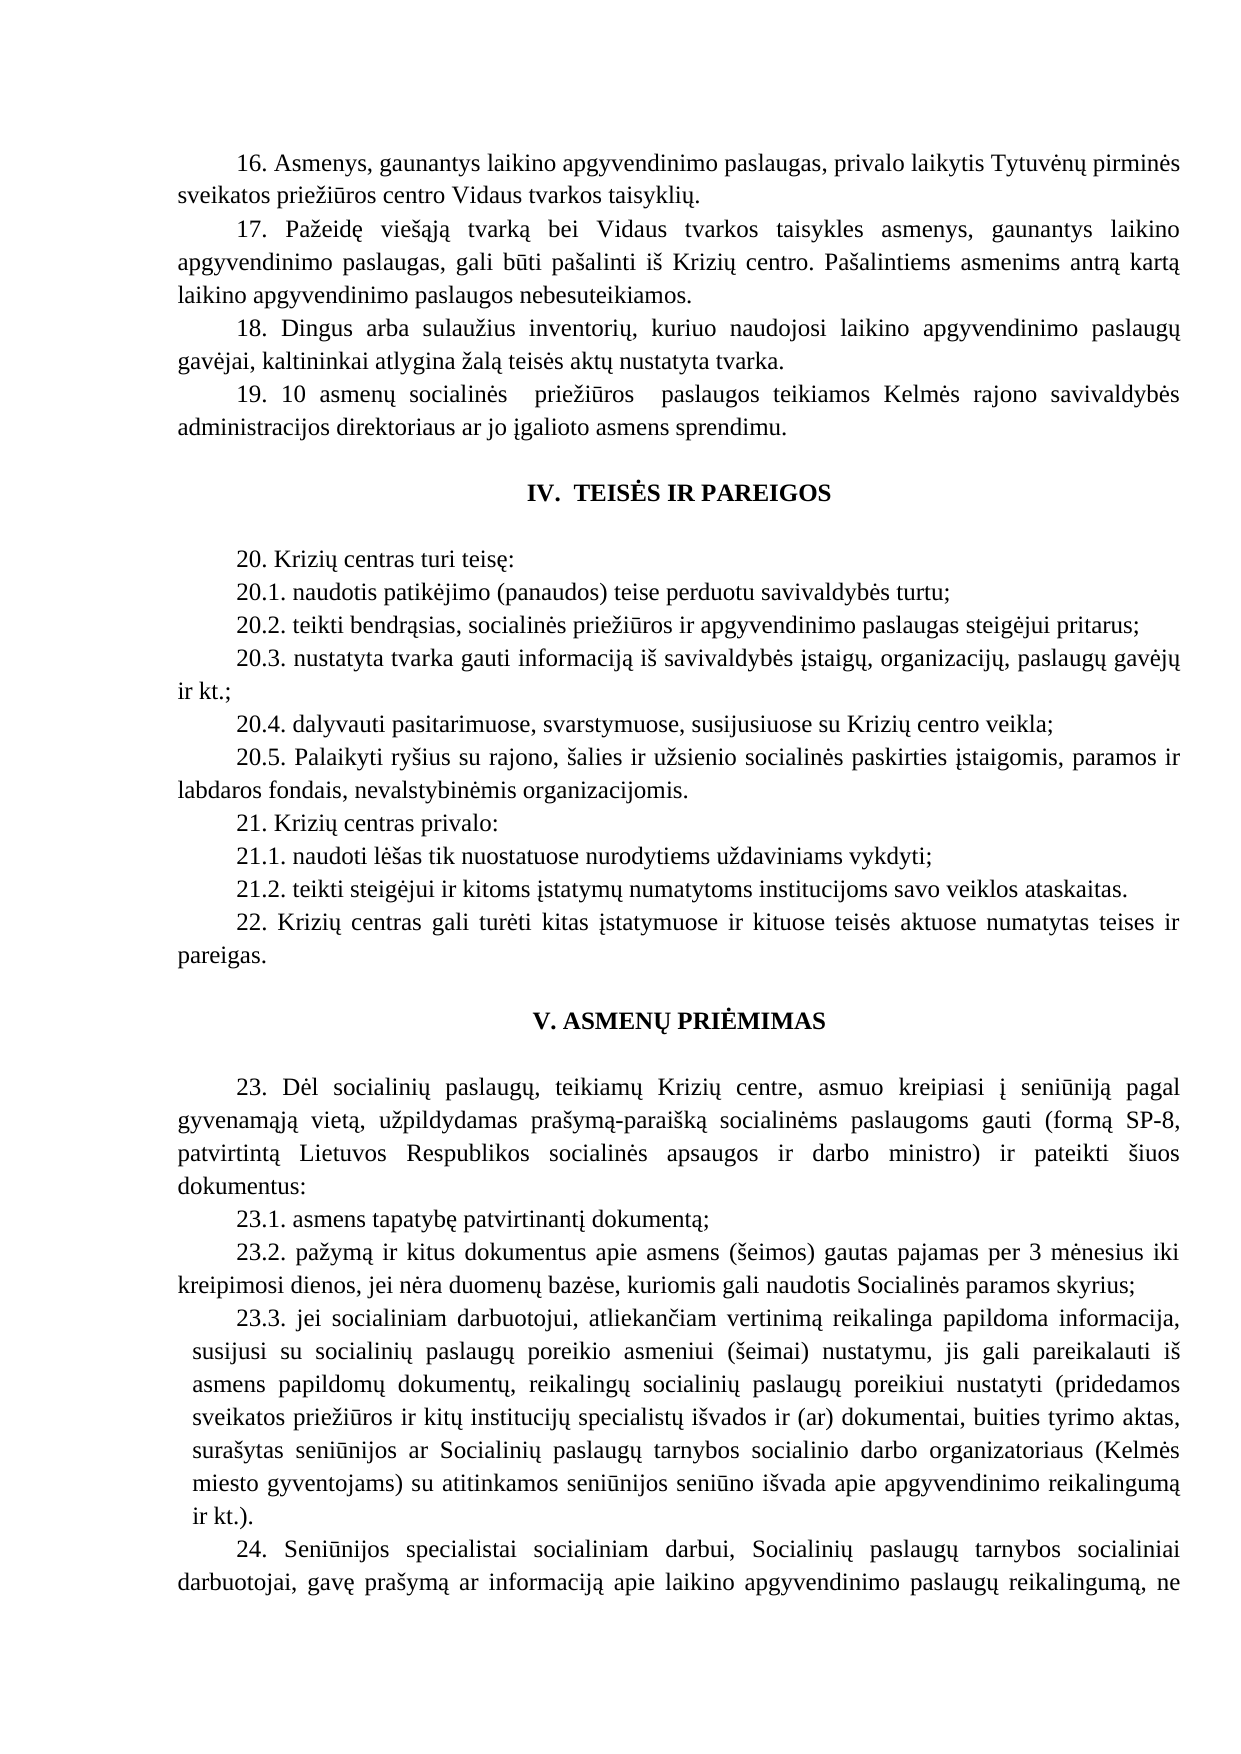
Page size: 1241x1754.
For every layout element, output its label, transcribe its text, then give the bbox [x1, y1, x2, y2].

text 23.1. asmens tapatybę patvirtinantį dokumentą; [177, 1204, 1181, 1233]
text 18. Dingus arba sulaužius inventorių, kuriuo naudojosi laikino apgyvendinimo paslaugų gavėjai, kaltininkai atlygina žalą teisės aktų nustatyta tvarka. [177, 313, 1181, 374]
text 23.2. pažymą ir kitus dokumentus apie asmens (šeimos) gautas pajamas per 3 mėnesius iki kreipimosi dienos, jei nėra duomenų bazėse, kuriomis gali naudotis Socialinės paramos skyrius; [177, 1237, 1181, 1299]
text IV. TEISĖS IR PAREIGOS [177, 478, 1181, 507]
text 24. Seniūnijos specialistai socialiniam darbui, Socialinių paslaugų tarnybos socialiniai darbuotojai, gavę prašymą ar informaciją apie laikino apgyvendinimo paslaugų reikalingumą, ne [177, 1534, 1181, 1596]
text 20.4. dalyvauti pasitarimuose, svarstymuose, susijusiuose su Krizių centro veikla; [177, 709, 1181, 738]
text 20.3. nustatyta tvarka gauti informaciją iš savivaldybės įstaigų, organizacijų, paslaugų gavėjų ir kt.; [177, 643, 1181, 705]
text 22. Krizių centras gali turėti kitas įstatymuose ir kituose teisės aktuose numatytas teises ir pareigas. [177, 907, 1181, 969]
text 21.2. teikti steigėjui ir kitoms įstatymų numatytoms institucijoms savo veiklos ataskaitas. [177, 874, 1181, 903]
text 21. Krizių centras privalo: [177, 808, 1181, 837]
text 20.5. Palaikyti ryšius su rajono, šalies ir užsienio socialinės paskirties įstaigomis, paramos ir labdaros fondais, nevalstybinėmis organizacijomis. [177, 742, 1181, 804]
text V. ASMENŲ PRIĖMIMAS [177, 1006, 1181, 1035]
text 20.2. teikti bendrąsias, socialinės priežiūros ir apgyvendinimo paslaugas steigėjui pritarus; [177, 610, 1181, 639]
text 16. Asmenys, gaunantys laikino apgyvendinimo paslaugas, privalo laikytis Tytuvėnų pirminės sveikatos priežiūros centro Vidaus tvarkos taisyklių. [177, 148, 1181, 209]
text 21.1. naudoti lėšas tik nuostatuose nurodytiems uždaviniams vykdyti; [177, 841, 1181, 870]
text 20. Krizių centras turi teisę: [177, 544, 1181, 573]
text 17. Pažeidę viešąją tvarką bei Vidaus tvarkos taisykles asmenys, gaunantys laikino apgyvendinimo paslaugas, gali būti pašalinti iš Krizių centro. Pašalintiems asmenims antrą kartą laikino apgyvendinimo paslaugos nebesuteikiamos. [177, 214, 1181, 308]
text 23. Dėl socialinių paslaugų, teikiamų Krizių centre, asmuo kreipiasi į seniūniją pagal gyvenamąją vietą, užpildydamas prašymą-paraišką socialinėms paslaugoms gauti (formą SP-8, patvirtintą Lietuvos Respublikos socialinės apsaugos ir darbo ministro) ir pateikti šiuos dokumentus: [177, 1072, 1181, 1200]
text 23.3. jei socialiniam darbuotojui, atliekančiam vertinimą reikalinga papildoma informacija, susijusi su socialinių paslaugų poreikio asmeniui (šeimai) nustatymu, jis gali pareikalauti iš asmens papildomų dokumentų, reikalingų socialinių paslaugų poreikiui nustatyti (pridedamos sveikatos priežiūros ir kitų institucijų specialistų išvados ir (ar) dokumentai, buities tyrimo aktas, surašytas seniūnijos ar Socialinių paslaugų tarnybos socialinio darbo organizatoriaus (Kelmės miesto gyventojams) su atitinkamos seniūnijos seniūno išvada apie apgyvendinimo reikalingumą ir kt.). [192, 1303, 1181, 1530]
text 20.1. naudotis patikėjimo (panaudos) teise perduotu savivaldybės turtu; [177, 577, 1181, 606]
text 19. 10 asmenų socialinės priežiūros paslaugos teikiamos Kelmės rajono savivaldybės administracijos direktoriaus ar jo įgalioto asmens sprendimu. [177, 379, 1181, 441]
